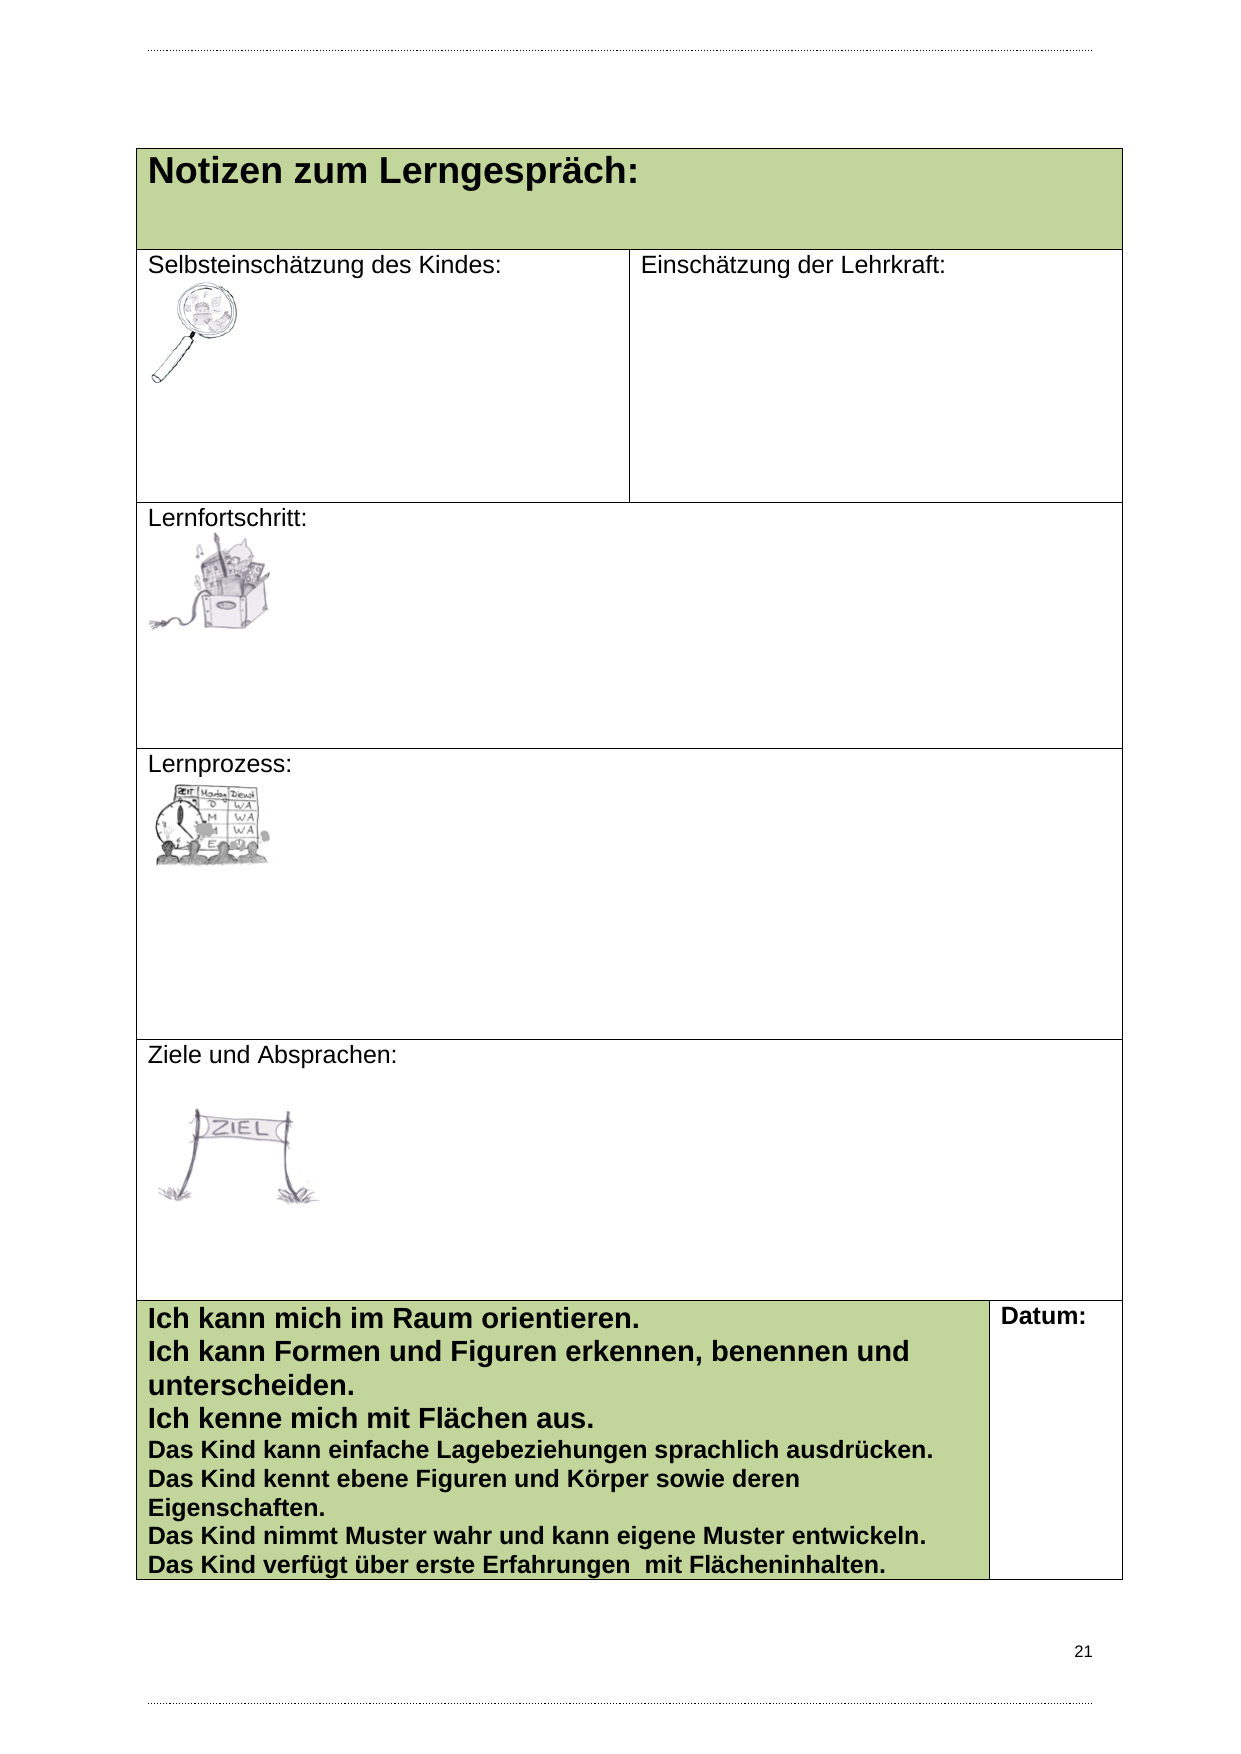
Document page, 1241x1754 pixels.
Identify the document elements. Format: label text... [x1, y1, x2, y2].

table_cell Lernprozess: [137, 749, 1122, 1039]
picture [147, 279, 242, 387]
table_cell Ziele und Absprachen: [137, 1040, 1122, 1300]
table_cell Einschätzung der Lehrkraft: [630, 250, 1122, 502]
table_cell Datum: [990, 1301, 1122, 1579]
table_header Notizen zum Lerngespräch: [137, 149, 1122, 249]
picture [147, 777, 277, 867]
table_cell Selbsteinschätzung des Kindes: [137, 250, 629, 502]
picture [147, 1097, 326, 1214]
picture [147, 531, 274, 633]
table_cell Lernfortschritt: [137, 503, 1122, 748]
table_cell Ich kann mich im Raum orientieren. Ich kann Formen und Figuren erkennen, benennen und unterscheiden. Ich kenne mich mit Flächen aus. Das Kind kann einfache Lagebeziehungen sprachlich ausdrücken. Das Kind kennt ebene Figuren und Körper sowie deren Eigenschaften. Das Kind nimmt Muster wahr und kann eigene Muster entwickeln. Das Kind verfügt über erste Erfahrungen mit Flächeninhalten. [137, 1301, 989, 1579]
